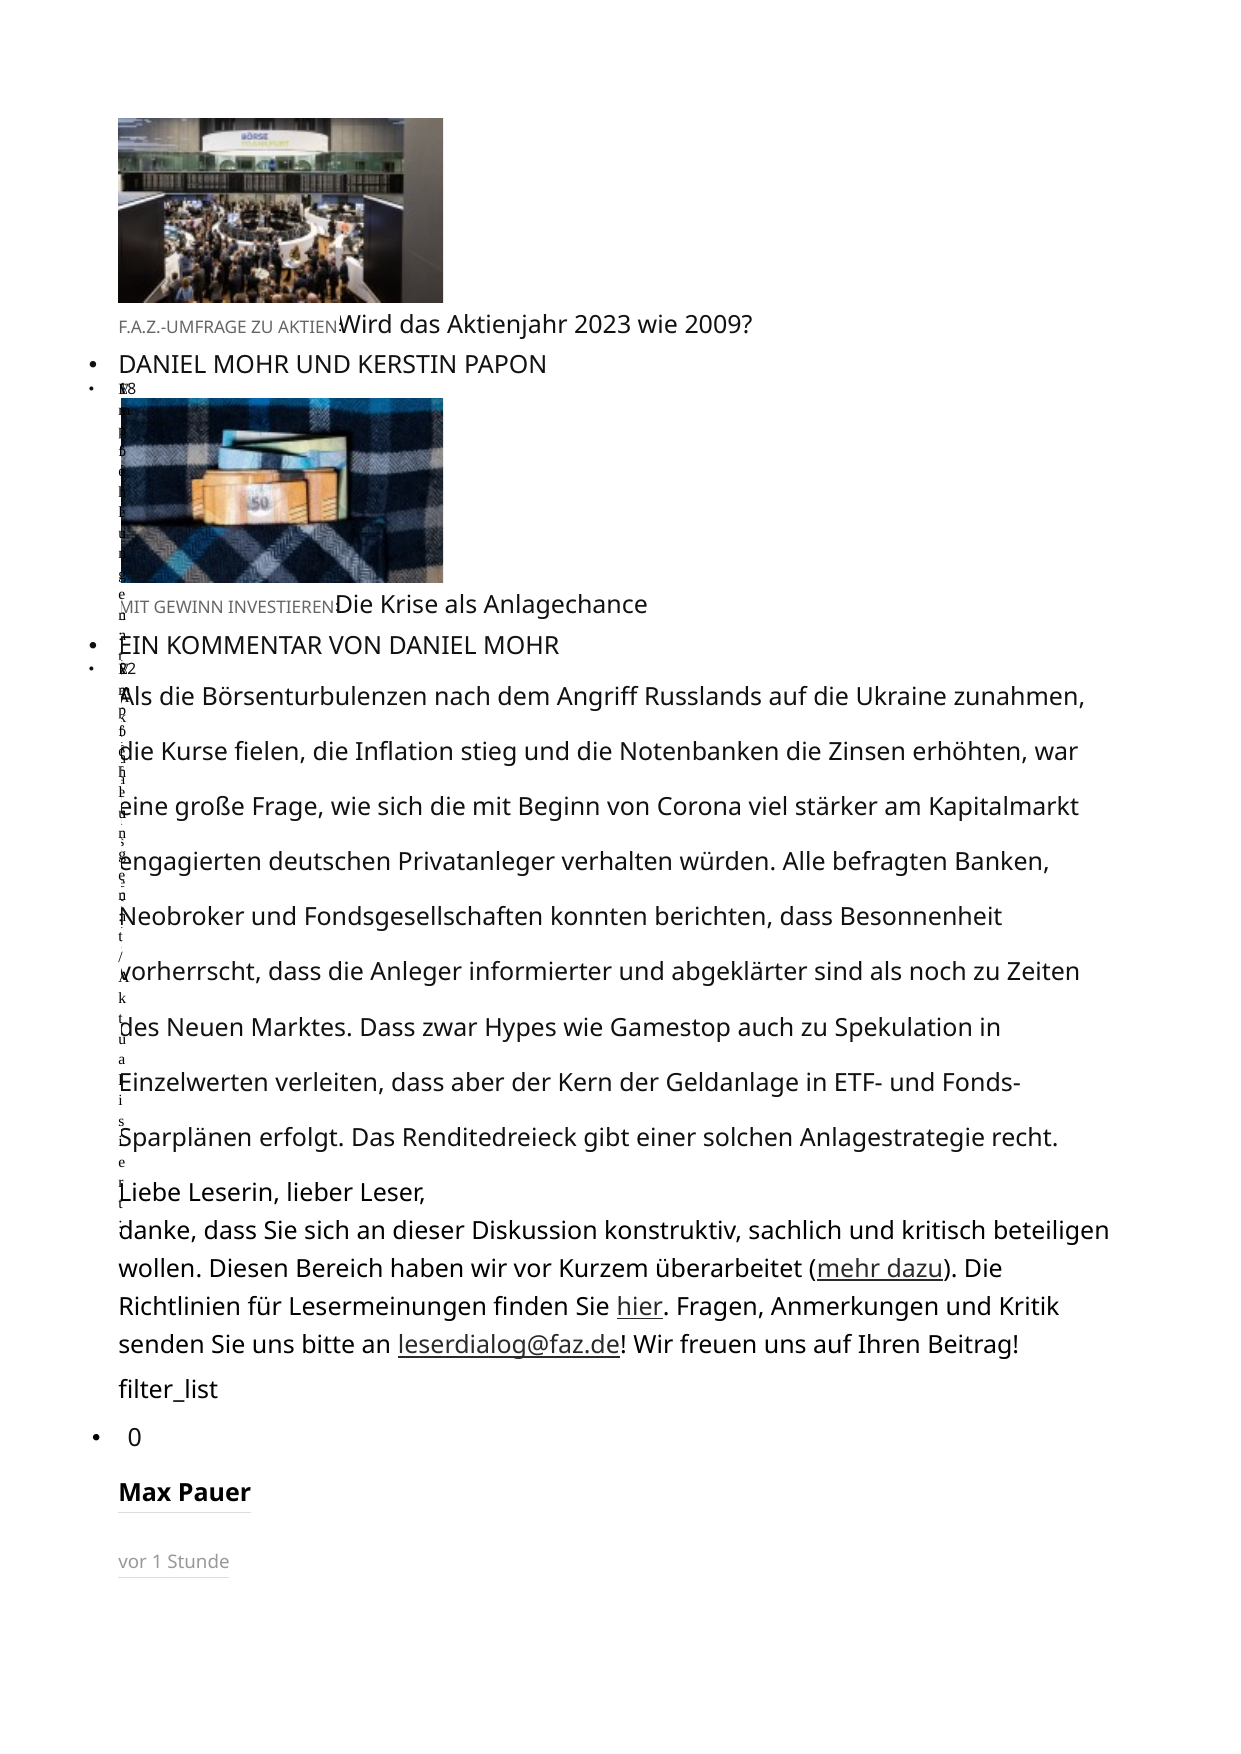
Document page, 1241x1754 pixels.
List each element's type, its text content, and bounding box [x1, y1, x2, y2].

text filter_list [118, 1371, 1122, 1405]
text F.A.Z.-UMFRAGE ZU AKTIENWird das Aktienjahr 2023 wie 2009? [118, 307, 1122, 341]
text MIT GEWINN INVESTIERENDie Krise als Anlagechance [121, 587, 1122, 621]
list EIN KOMMENTAR VON DANIEL MOHR [121, 631, 1122, 660]
picture [121, 398, 444, 583]
list 22 [121, 660, 1122, 678]
list 0 [121, 1420, 1122, 1454]
text Als die Börsenturbulenzen nach dem Angriff Russlands auf die Ukraine zunahmen, die Kurse fielen, die Inflation stieg und die Notenbanken die Zinsen erhöhten, war eine große Frage, wie sich die mit Beginn von Corona viel stärker am Kapitalmarkt engagierten deutschen Privatanleger verhalten würden. Alle befragten Banken, Neobroker und Fondsgesellschaften konnten berichten, dass Besonnenheit vorherrscht, dass die Anleger informierter und abgeklärter sind als noch zu Zeiten des Neuen Marktes. Dass zwar Hypes wie Gamestop auch zu Spekulation in Einzelwerten verleiten, dass aber der Kern der Geldanlage in ETF- und Fonds-Sparplänen erfolgt. Das Renditedreieck gibt einer solchen Anlagestrategie recht. [121, 678, 1122, 1153]
text Liebe Leserin, lieber Leser, [121, 1174, 1122, 1208]
text danke, dass Sie sich an dieser Diskussion konstruktiv, sachlich und kritisch beteiligen wollen. Diesen Bereich haben wir vor Kurzem überarbeitet (mehr dazu). Die Richtlinien für Lesermeinungen finden Sie hier. Fragen, Anmerkungen und Kritik senden Sie uns bitte an leserdialog@faz.de! Wir freuen uns auf Ihren Beitrag! [118, 1213, 1122, 1361]
picture [118, 118, 444, 303]
list 18 [121, 380, 1122, 398]
text Max Pauer [118, 1475, 1122, 1513]
list DANIEL MOHR UND KERSTIN PAPON [118, 350, 1122, 380]
text vor 1 Stunde [118, 1548, 1117, 1578]
